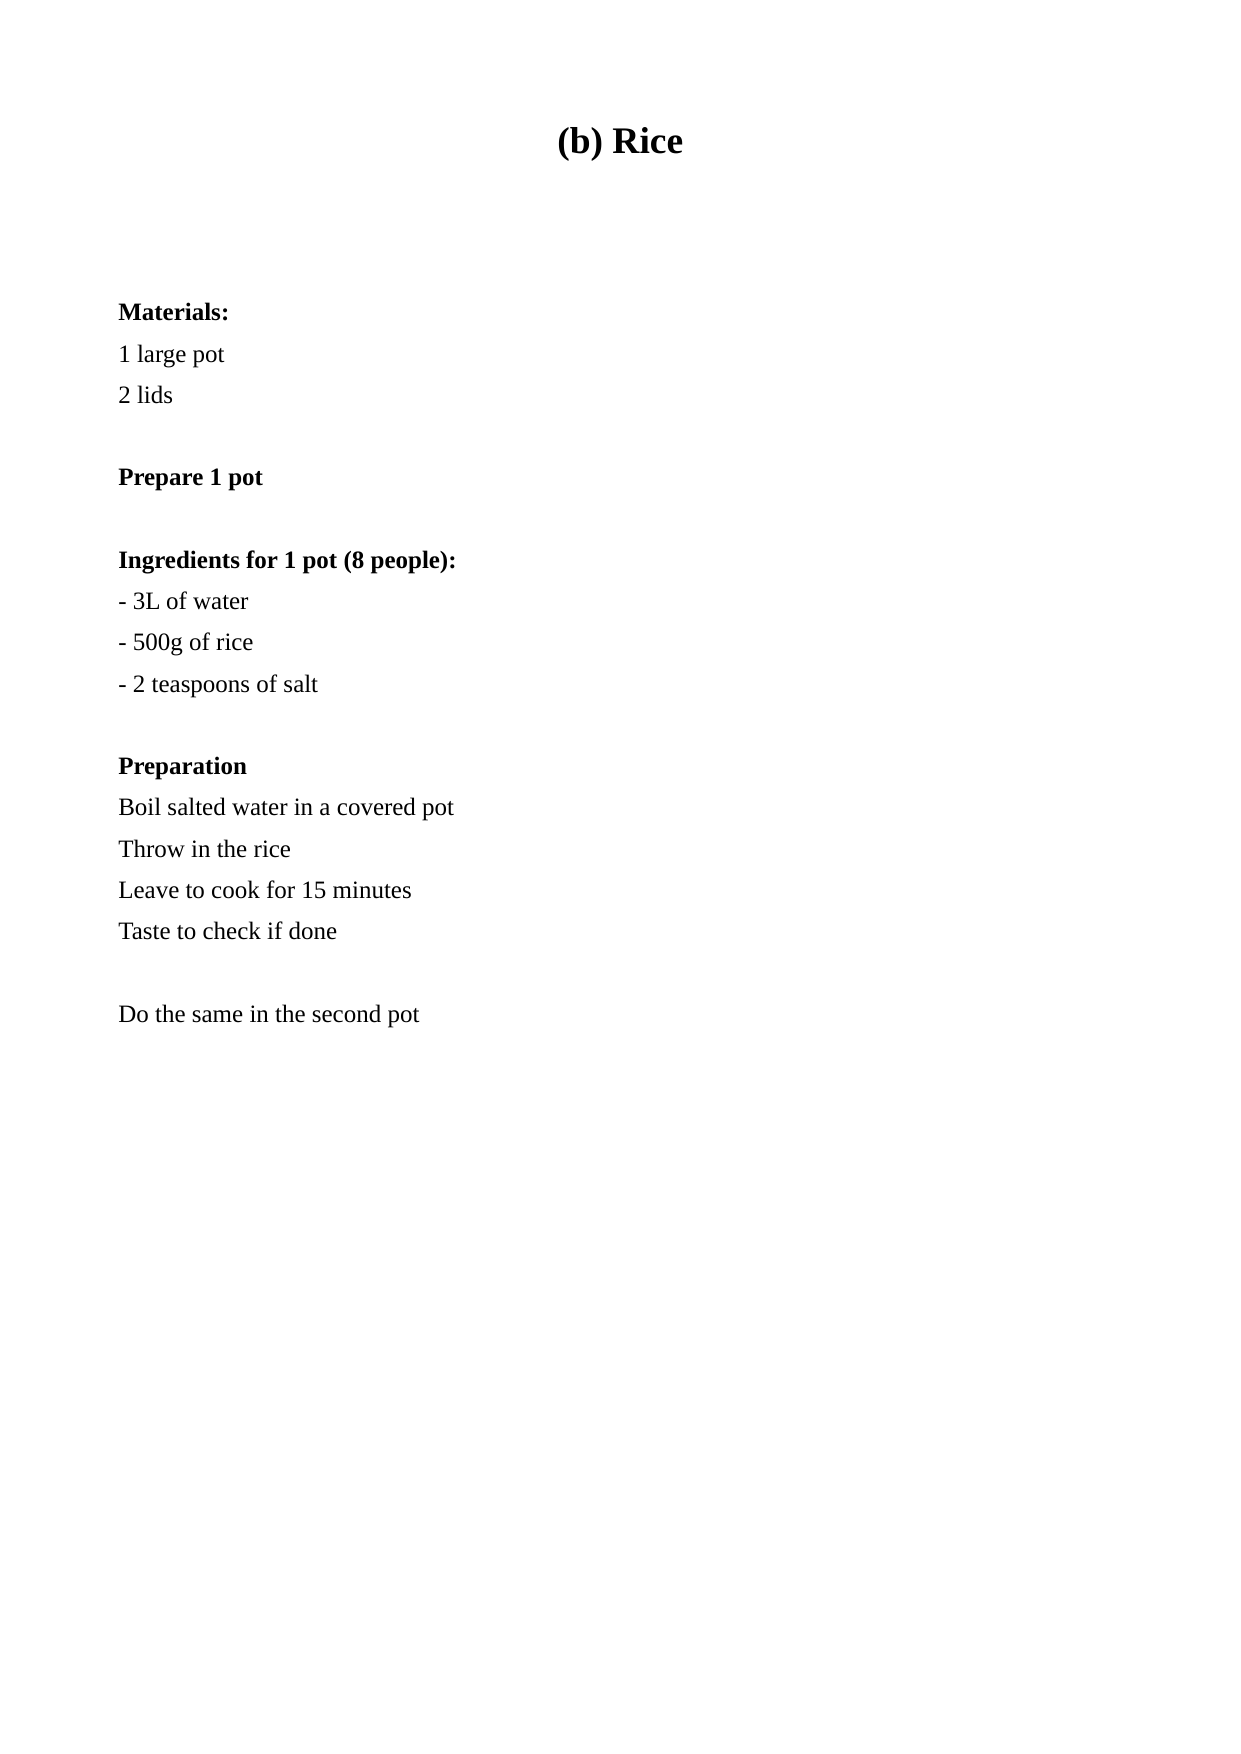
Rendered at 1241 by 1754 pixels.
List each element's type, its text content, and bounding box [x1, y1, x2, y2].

text Ingredients for 1 pot (8 people): [118, 545, 1122, 574]
text Do the same in the second pot [118, 999, 1122, 1027]
text Prepare 1 pot [118, 462, 1122, 491]
text - 500g of rice [118, 627, 1122, 656]
text (b) Rice [118, 118, 1122, 161]
text Materials: [118, 297, 1122, 326]
text Throw in the rice [118, 834, 1122, 862]
text 2 lids [118, 380, 1122, 409]
text Taste to check if done [118, 916, 1122, 945]
text - 2 teaspoons of salt [118, 669, 1122, 697]
text Leave to cook for 15 minutes [118, 875, 1122, 904]
text 1 large pot [118, 339, 1122, 367]
text Boil salted water in a covered pot [118, 792, 1122, 821]
text Preparation [118, 751, 1122, 780]
text - 3L of water [118, 586, 1122, 615]
